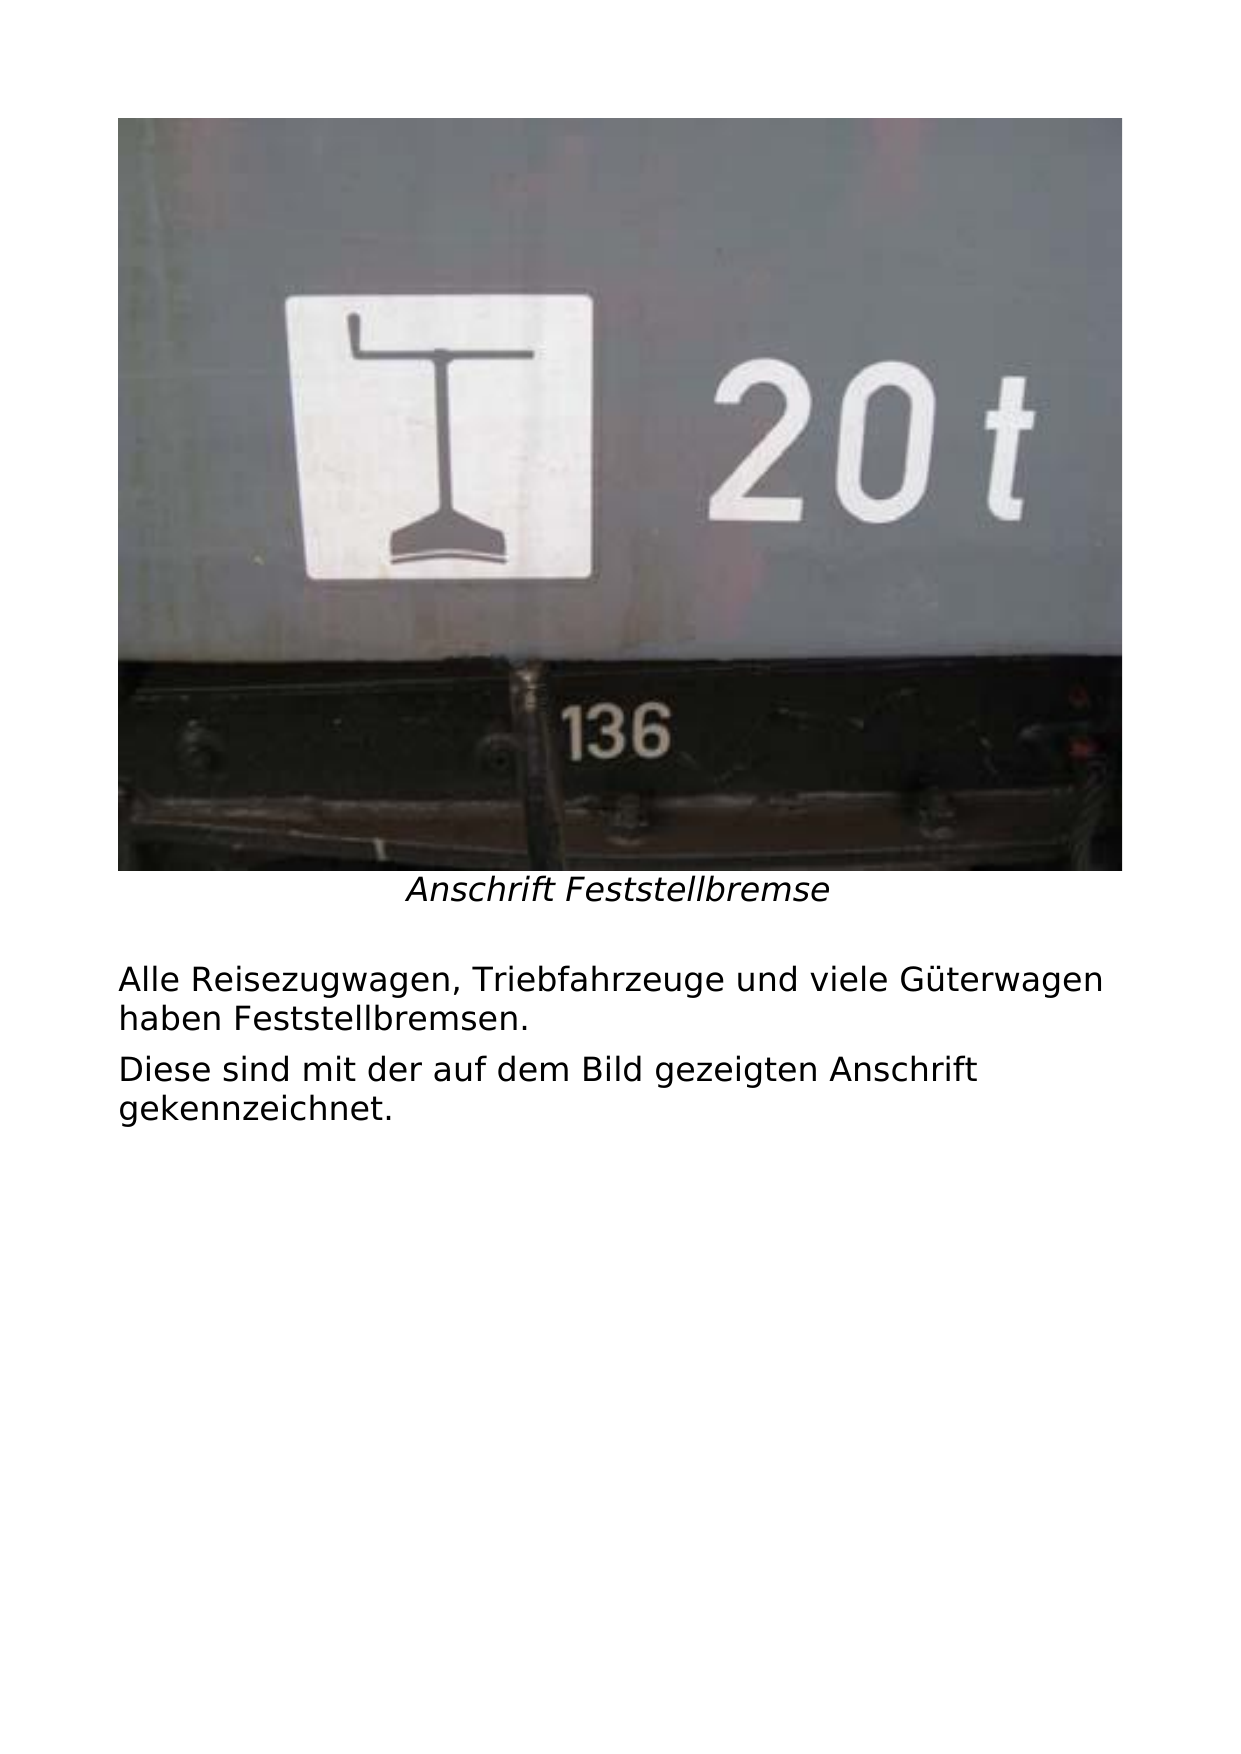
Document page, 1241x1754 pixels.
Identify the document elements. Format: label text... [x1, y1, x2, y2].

picture [118, 118, 1123, 871]
text Alle Reisezugwagen, Triebfahrzeuge und viele Güterwagen haben Feststellbremsen. [118, 961, 1122, 1038]
text Anschrift Feststellbremse [118, 871, 1122, 909]
text Diese sind mit der auf dem Bild gezeigten Anschrift gekennzeichnet. [118, 1051, 1122, 1128]
